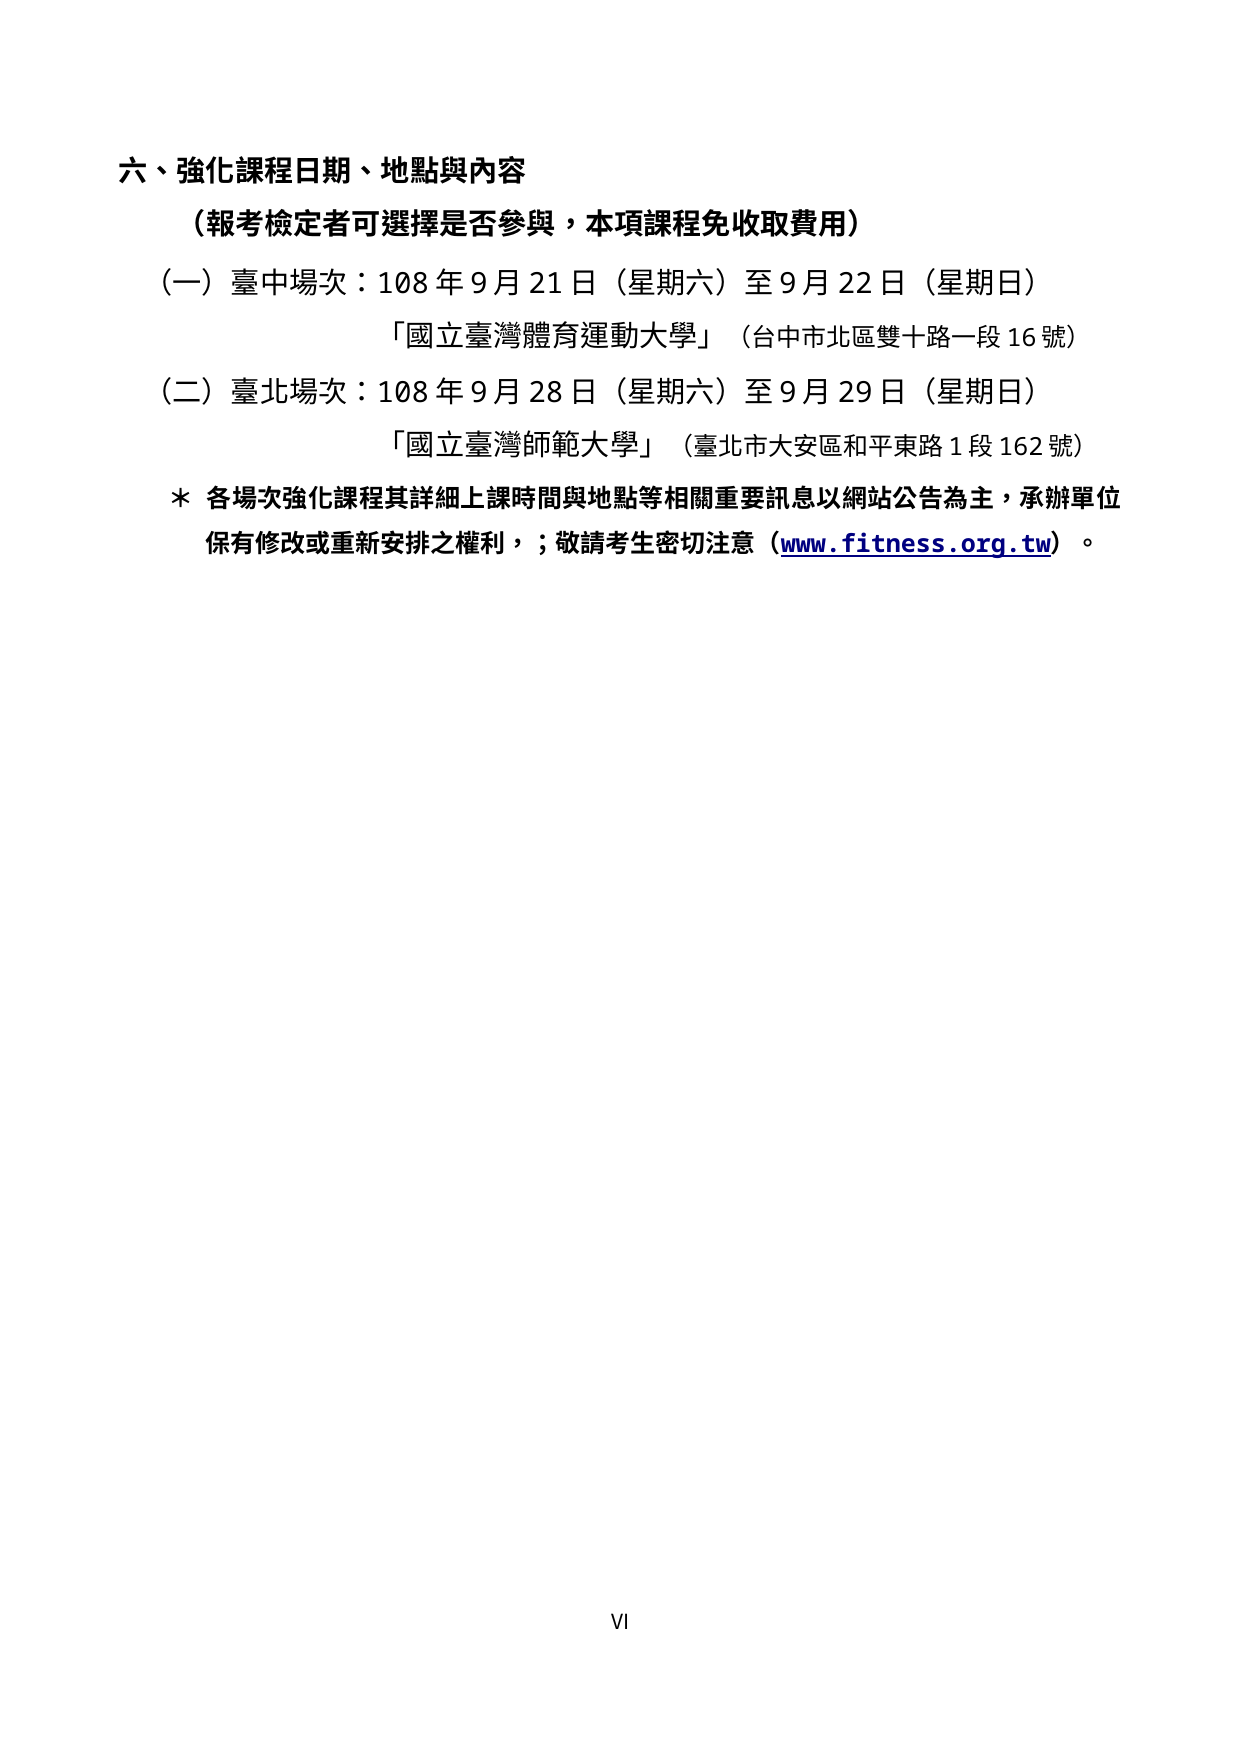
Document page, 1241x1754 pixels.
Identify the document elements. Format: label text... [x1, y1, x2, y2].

text （一）臺中場次：108年9月21日（星期六）至9月22日（星期日） [143, 259, 1122, 302]
subtitle 六、強化課程日期、地點與內容 [118, 148, 1122, 190]
text （二）臺北場次：108年9月28日（星期六）至9月29日（星期日） [143, 369, 1122, 411]
text ＊ 各場次強化課程其詳細上課時間與地點等相關重要訊息以網站公告為主，承辦單位保有修改或重新安排之權利，；敬請考生密切注意（www.fitness.org.tw）。 [168, 478, 1122, 560]
text 「國立臺灣體育運動大學」（台中市北區雙十路一段16號） [143, 312, 1122, 355]
text （報考檢定者可選擇是否參與，本項課程免收取費用） [118, 201, 1122, 243]
text 「國立臺灣師範大學」（臺北市大安區和平東路1段162號） [143, 422, 1122, 464]
